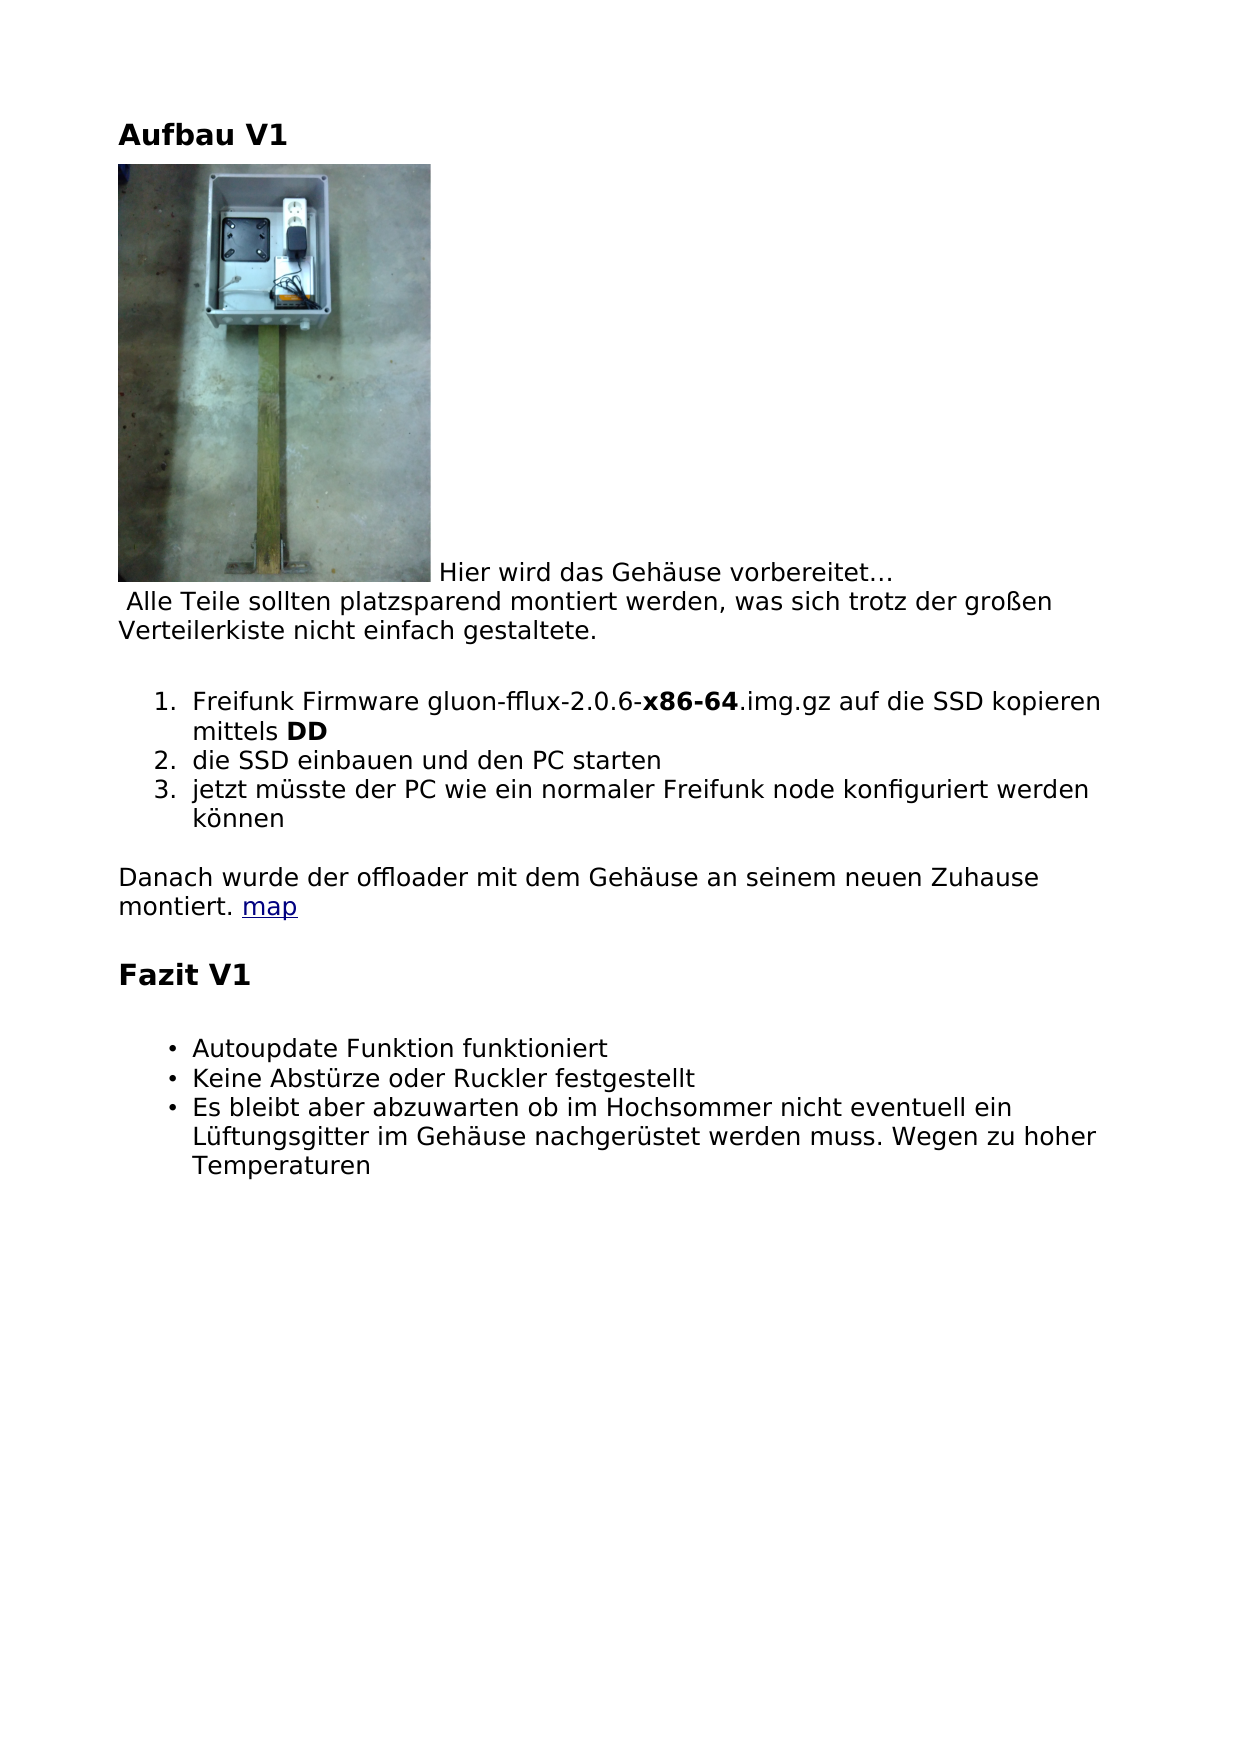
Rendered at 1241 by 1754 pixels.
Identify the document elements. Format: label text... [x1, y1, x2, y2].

list jetzt müsste der PC wie ein normaler Freifunk node konfiguriert werden können [177, 775, 1122, 833]
subtitle Fazit V1 [118, 959, 1122, 993]
text Hier wird das Gehäuse vorbereitet… Alle Teile sollten platzsparend montiert werden, was sich trotz der großen Verteilerkiste nicht einfach gestaltete. [118, 164, 1122, 646]
list Autoupdate Funktion funktioniert [177, 1034, 1122, 1064]
subtitle Aufbau V1 [118, 118, 1122, 152]
picture [118, 164, 431, 582]
list Es bleibt aber abzuwarten ob im Hochsommer nicht eventuell ein Lüftungsgitter im Gehäuse nachgerüstet werden muss. Wegen zu hoher Temperaturen [177, 1093, 1122, 1180]
list die SSD einbauen und den PC starten [177, 746, 1122, 775]
text Danach wurde der offloader mit dem Gehäuse an seinem neuen Zuhause montiert. map [118, 863, 1122, 921]
list Keine Abstürze oder Ruckler festgestellt [177, 1064, 1122, 1093]
list Freifunk Firmware gluon-fflux-2.0.6-x86-64.img.gz auf die SSD kopieren mittels DD [177, 687, 1122, 746]
